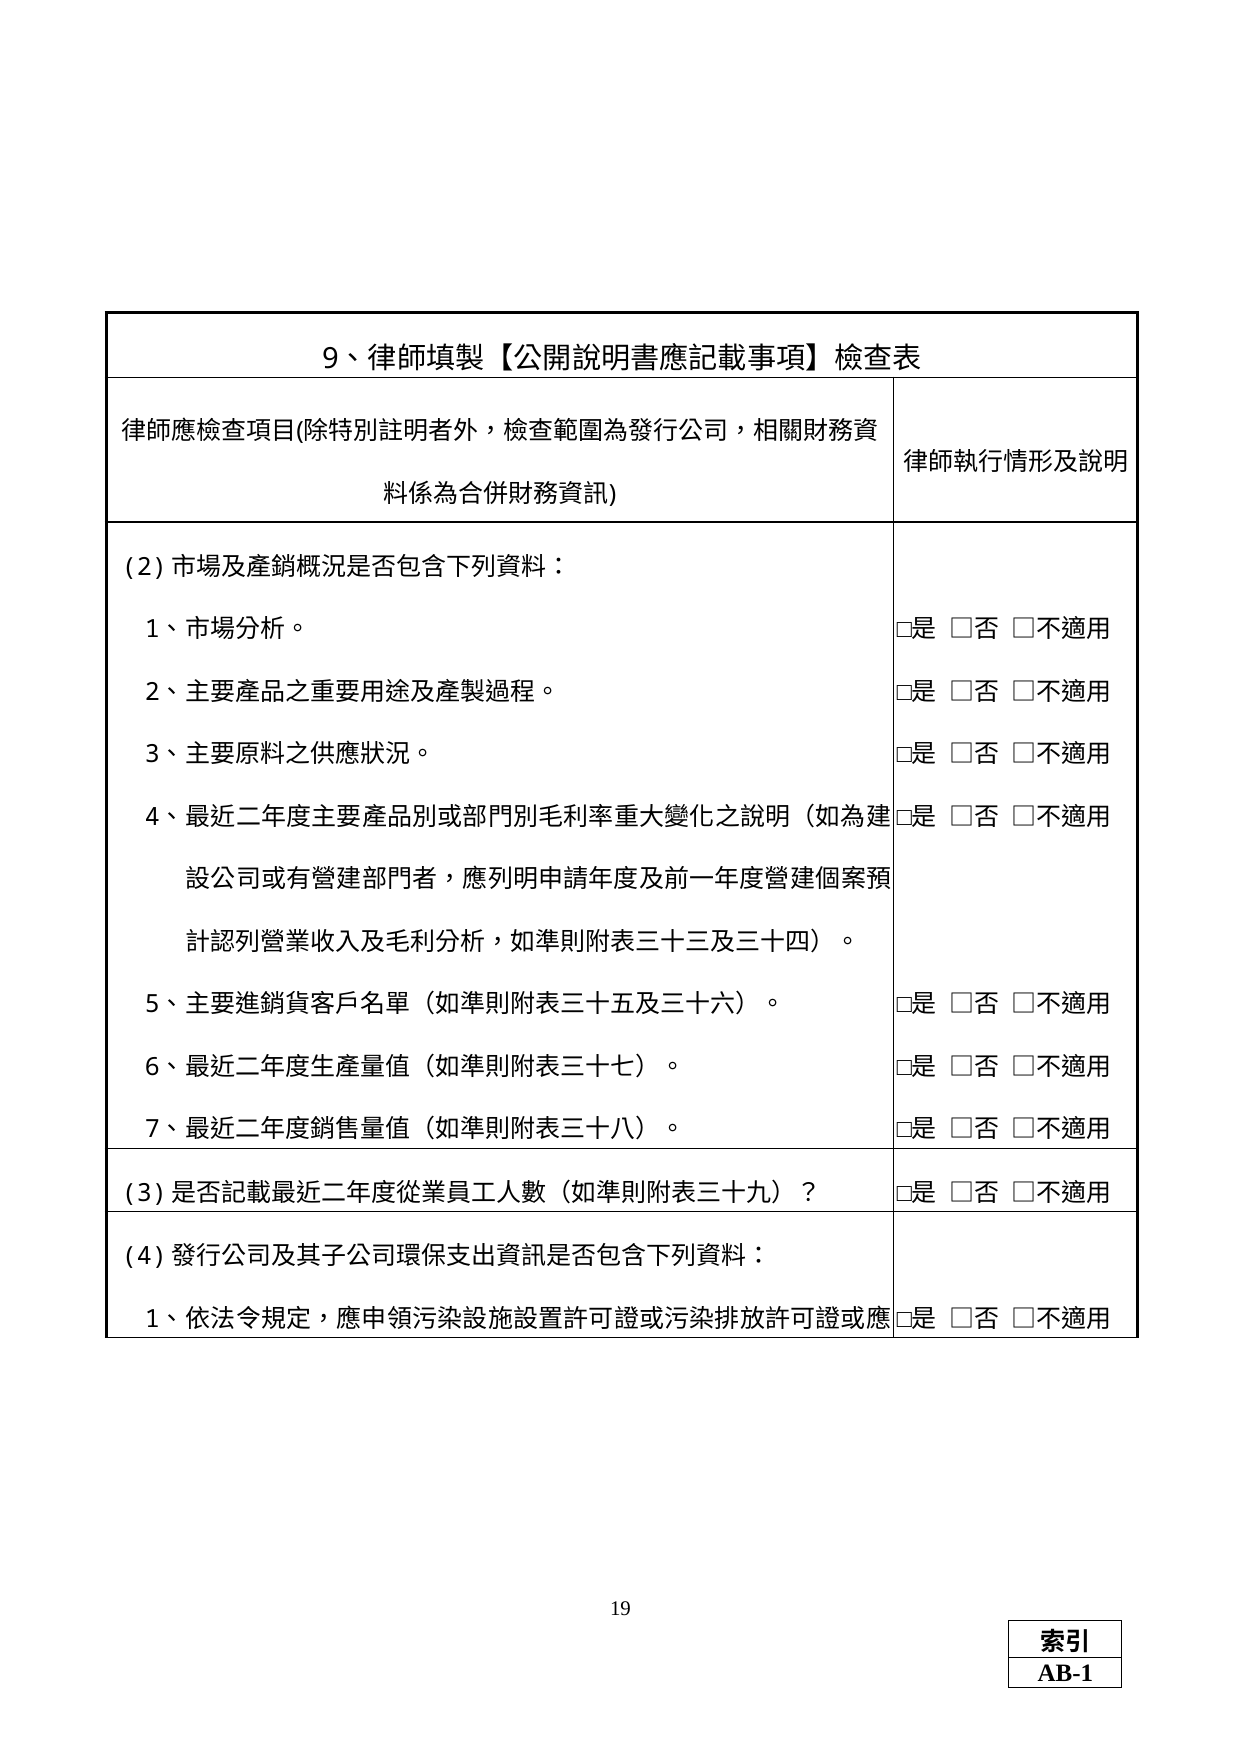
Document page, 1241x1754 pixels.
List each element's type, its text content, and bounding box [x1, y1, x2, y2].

table_cell 律師應檢查項目(除特別註明者外，檢查範圍為發行公司，相關財務資料係為合併財務資訊) [108, 378, 893, 521]
table_cell □是 □否 □不適用 □是 □否 □不適用 □是 □否 □不適用 □是 □否 □不適用 □是 □否 □不適用 □是 □否 □不適用 □是 □否 □不適用 [894, 523, 1136, 1147]
table_cell 是否記載最近二年度從業員工人數（如準則附表三十九）？ [108, 1149, 893, 1211]
table_cell □是 □否 □不適用 [894, 1149, 1136, 1211]
table_cell 律師執行情形及說明 [894, 378, 1136, 521]
table_cell □是 □否 □不適用 [894, 1212, 1136, 1337]
table_cell 市場及產銷概況是否包含下列資料： 市場分析。 主要產品之重要用途及產製過程。 主要原料之供應狀況。 最近二年度主要產品別或部門別毛利率重大變化之說明（如為建設公司或有營建部門者，應列明申請年度及前一年度營建個案預計認列營業收入及毛利分析，如準則附表三十三及三十四）。 主要進銷貨客戶名單（如準則附表三十五及三十六）。 最近二年度生產量值（如準則附表三十七）。 最近二年度銷售量值（如準則附表三十八）。 [108, 523, 893, 1147]
table_header 9、律師填製【公開說明書應記載事項】檢查表 [108, 314, 1136, 377]
table_cell 發行公司及其子公司環保支出資訊是否包含下列資料： 依法令規定，應申領污染設施設置許可證或污染排放許可證或應 [108, 1212, 893, 1337]
